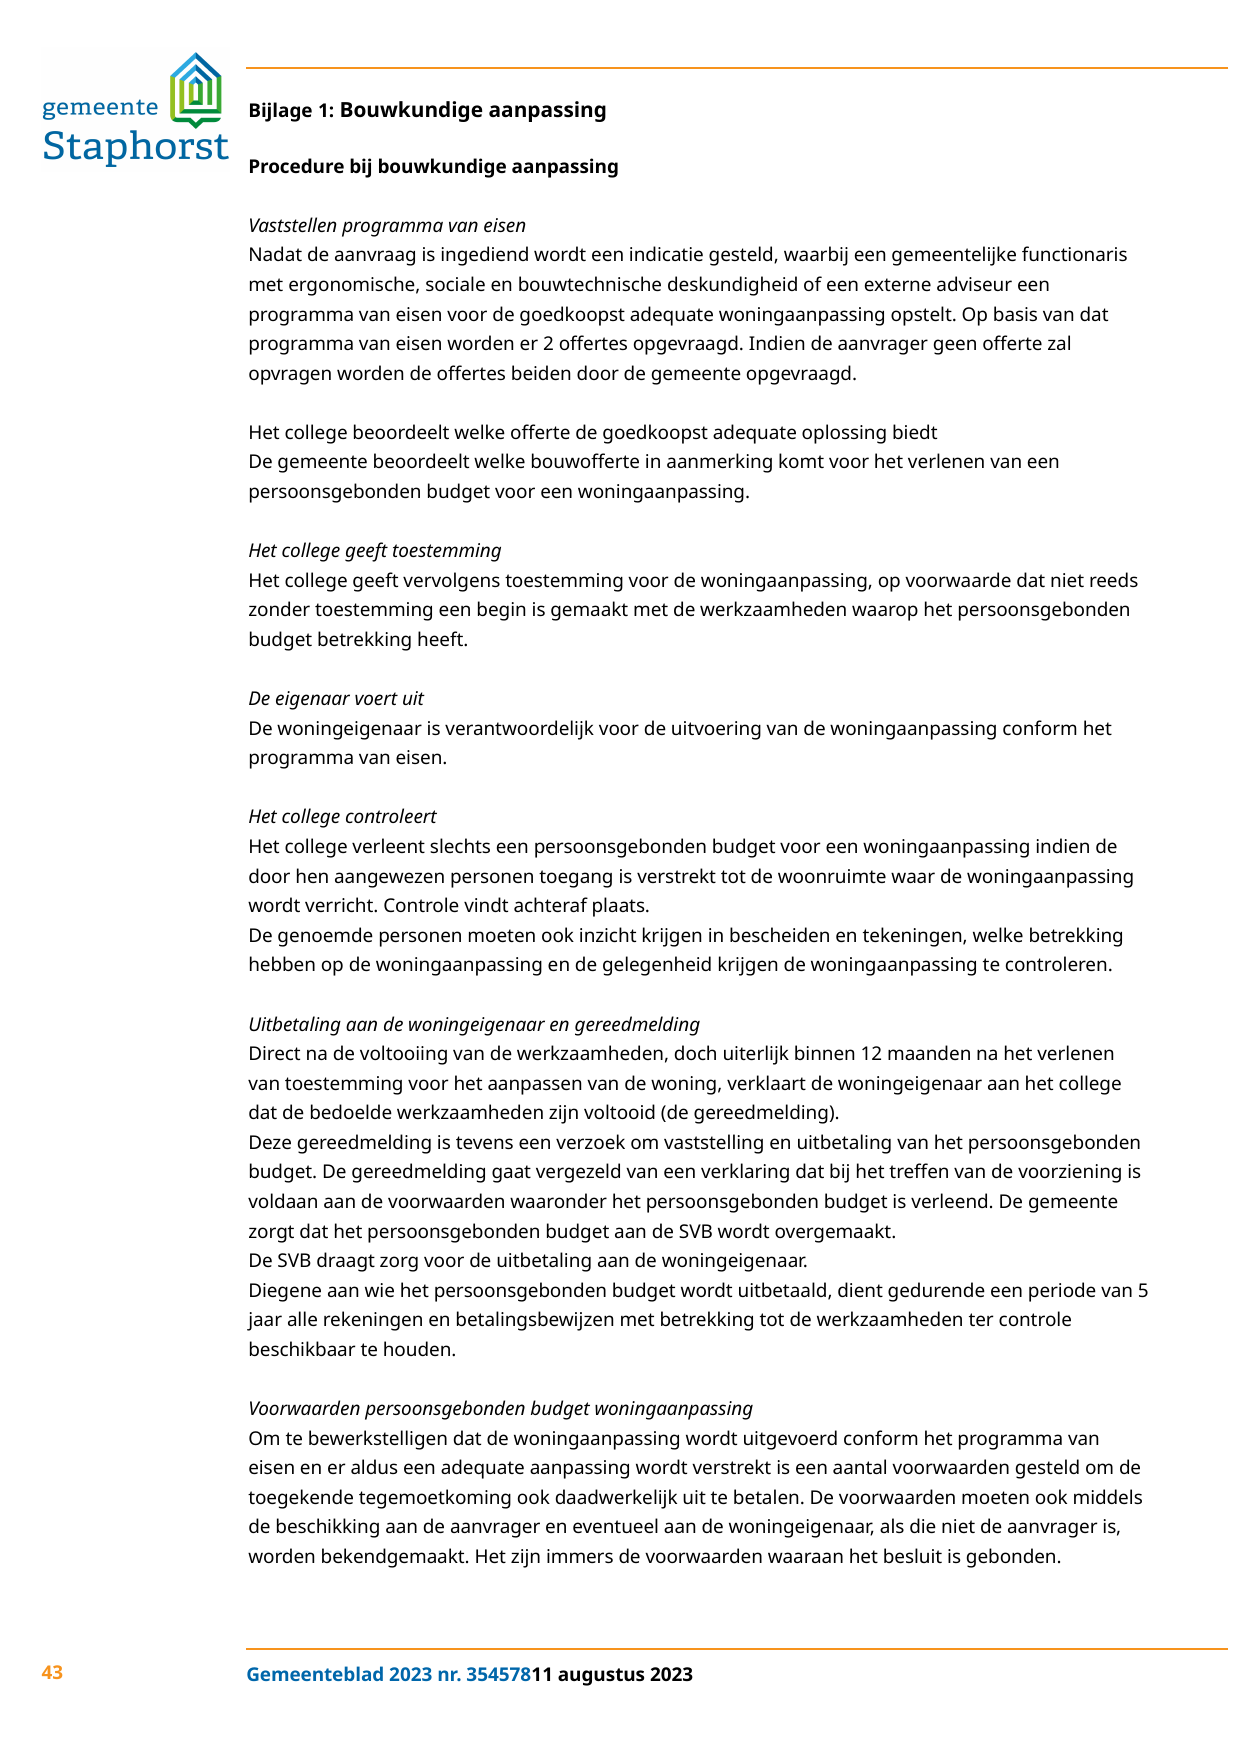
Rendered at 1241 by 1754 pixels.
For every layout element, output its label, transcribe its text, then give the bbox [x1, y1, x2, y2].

text Het college geeft toestemming [248, 537, 1152, 563]
text Het college controleert [248, 804, 1152, 829]
text De genoemde personen moeten ook inzicht krijgen in bescheiden en tekeningen, welke betrekking hebben op de woningaanpassing en de gelegenheid krijgen de woningaanpassing te controleren. [248, 922, 1152, 977]
text Nadat de aanvraag is ingediend wordt een indicatie gesteld, waarbij een gemeentelijke functionaris met ergonomische, sociale en bouwtechnische deskundigheid of een externe adviseur een programma van eisen voor de goedkoopst adequate woningaanpassing opstelt. Op basis van dat programma van eisen worden er 2 offertes opgevraagd. Indien de aanvrager geen offerte zal opvragen worden de offertes beiden door de gemeente opgevraagd. [248, 242, 1152, 386]
text De woningeigenaar is verantwoordelijk voor de uitvoering van de woningaanpassing conform het programma van eisen. [248, 715, 1152, 770]
picture [41, 47, 231, 172]
text Om te bewerkstelligen dat de woningaanpassing wordt uitgevoerd conform het programma van eisen en er aldus een adequate aanpassing wordt verstrekt is een aantal voorwaarden gesteld om de toegekende tegemoetkoming ook daadwerkelijk uit te betalen. De voorwaarden moeten ook middels de beschikking aan de aanvrager en eventueel aan de woningeigenaar, als die niet de aanvrager is, worden bekendgemaakt. Het zijn immers de voorwaarden waaraan het besluit is gebonden. [248, 1425, 1152, 1569]
text Het college beoordeelt welke offerte de goedkoopst adequate oplossing biedt [248, 419, 1152, 445]
text Het college geeft vervolgens toestemming voor de woningaanpassing, op voorwaarde dat niet reeds zonder toestemming een begin is gemaakt met de werkzaamheden waarop het persoonsgebonden budget betrekking heeft. [248, 567, 1152, 652]
text De gemeente beoordeelt welke bouwofferte in aanmerking komt voor het verlenen van een persoonsgebonden budget voor een woningaanpassing. [248, 449, 1152, 504]
text Deze gereedmelding is tevens een verzoek om vaststelling en uitbetaling van het persoonsgebonden budget. De gereedmelding gaat vergezeld van een verklaring dat bij het treffen van de voorziening is voldaan aan de voorwaarden waaronder het persoonsgebonden budget is verleend. De gemeente zorgt dat het persoonsgebonden budget aan de SVB wordt overgemaakt. [248, 1129, 1152, 1244]
text Bijlage 1: Bouwkundige aanpassing [248, 95, 1152, 123]
text Vaststellen programma van eisen [248, 212, 1152, 238]
text De eigenaar voert uit [248, 685, 1152, 711]
text Diegene aan wie het persoonsgebonden budget wordt uitbetaald, dient gedurende een periode van 5 jaar alle rekeningen en betalingsbewijzen met betrekking tot de werkzaamheden ter controle beschikbaar te houden. [248, 1277, 1152, 1362]
text Voorwaarden persoonsgebonden budget woningaanpassing [248, 1395, 1152, 1421]
text Procedure bij bouwkundige aanpassing [248, 153, 1152, 179]
text Direct na de voltooiing van de werkzaamheden, doch uiterlijk binnen 12 maanden na het verlenen van toestemming voor het aanpassen van de woning, verklaart de woningeigenaar aan het college dat de bedoelde werkzaamheden zijn voltooid (de gereedmelding). [248, 1040, 1152, 1125]
text Het college verleent slechts een persoonsgebonden budget voor een woningaanpassing indien de door hen aangewezen personen toegang is verstrekt tot de woonruimte waar de woningaanpassing wordt verricht. Controle vindt achteraf plaats. [248, 833, 1152, 918]
text Uitbetaling aan de woningeigenaar en gereedmelding [248, 1011, 1152, 1037]
text De SVB draagt zorg voor de uitbetaling aan de woningeigenaar. [248, 1247, 1152, 1273]
